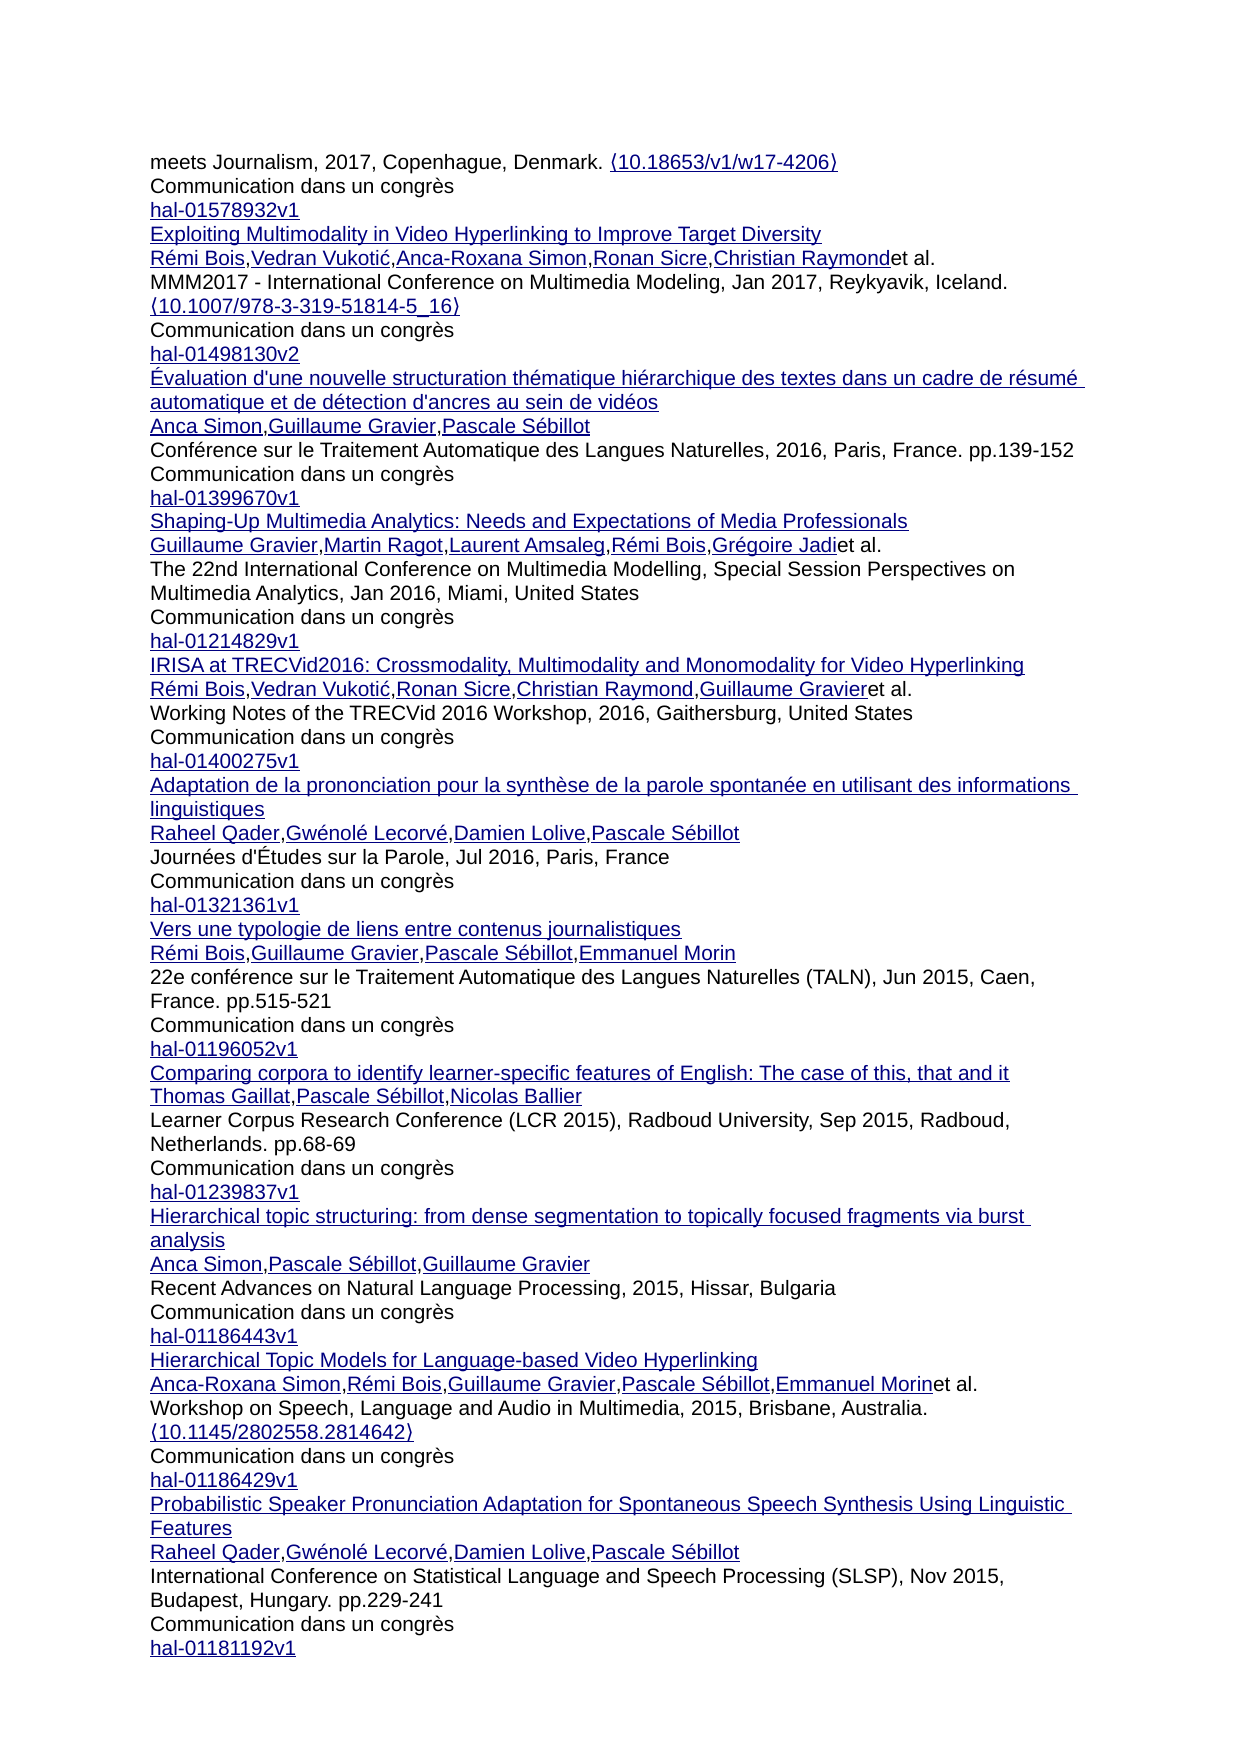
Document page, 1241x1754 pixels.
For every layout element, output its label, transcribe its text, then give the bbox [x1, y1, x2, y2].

table_cell Hierarchical Topic Models for Language-based Video Hyperlinking Anca-Roxana Simon,Rémi Bois,Guillaume Gravier,Pascale Sébillot,Emmanuel Morinet al. Workshop on Speech, Language and Audio in Multimedia, 2015, Brisbane, Australia. ⟨10.1145/2802558.2814642⟩ Communication dans un congrès hal-01186429v1 [150, 1348, 1090, 1492]
table_cell Adaptation de la prononciation pour la synthèse de la parole spontanée en utilisant des informations linguistiques Raheel Qader,Gwénolé Lecorvé,Damien Lolive,Pascale Sébillot Journées d'Études sur la Parole, Jul 2016, Paris, France Communication dans un congrès hal-01321361v1 [150, 773, 1090, 917]
table_cell Exploiting Multimodality in Video Hyperlinking to Improve Target Diversity Rémi Bois,Vedran Vukotić,Anca-Roxana Simon,Ronan Sicre,Christian Raymondet al. MMM2017 - International Conference on Multimedia Modeling, Jan 2017, Reykyavik, Iceland. ⟨10.1007/978-3-319-51814-5_16⟩ Communication dans un congrès hal-01498130v2 [150, 222, 1090, 366]
table_cell IRISA at TRECVid2016: Crossmodality, Multimodality and Monomodality for Video Hyperlinking Rémi Bois,Vedran Vukotić,Ronan Sicre,Christian Raymond,Guillaume Gravieret al. Working Notes of the TRECVid 2016 Workshop, 2016, Gaithersburg, United States Communication dans un congrès hal-01400275v1 [150, 653, 1090, 773]
table_cell Vers une typologie de liens entre contenus journalistiques Rémi Bois,Guillaume Gravier,Pascale Sébillot,Emmanuel Morin 22e conférence sur le Traitement Automatique des Langues Naturelles (TALN), Jun 2015, Caen, France. pp.515-521 Communication dans un congrès hal-01196052v1 [150, 917, 1090, 1060]
table_cell meets Journalism, 2017, Copenhague, Denmark. ⟨10.18653/v1/w17-4206⟩ Communication dans un congrès hal-01578932v1 [150, 150, 1090, 222]
table_cell Comparing corpora to identify learner-specific features of English: The case of this, that and it Thomas Gaillat,Pascale Sébillot,Nicolas Ballier Learner Corpus Research Conference (LCR 2015), Radboud University, Sep 2015, Radboud, Netherlands. pp.68-69 Communication dans un congrès hal-01239837v1 [150, 1060, 1090, 1204]
table_cell Probabilistic Speaker Pronunciation Adaptation for Spontaneous Speech Synthesis Using Linguistic Features Raheel Qader,Gwénolé Lecorvé,Damien Lolive,Pascale Sébillot International Conference on Statistical Language and Speech Processing (SLSP), Nov 2015, Budapest, Hungary. pp.229-241 Communication dans un congrès hal-01181192v1 [150, 1492, 1090, 1659]
table_cell Shaping-Up Multimedia Analytics: Needs and Expectations of Media Professionals Guillaume Gravier,Martin Ragot,Laurent Amsaleg,Rémi Bois,Grégoire Jadiet al. The 22nd International Conference on Multimedia Modelling, Special Session Perspectives on Multimedia Analytics, Jan 2016, Miami, United States Communication dans un congrès hal-01214829v1 [150, 509, 1090, 653]
table_cell Hierarchical topic structuring: from dense segmentation to topically focused fragments via burst analysis Anca Simon,Pascale Sébillot,Guillaume Gravier Recent Advances on Natural Language Processing, 2015, Hissar, Bulgaria Communication dans un congrès hal-01186443v1 [150, 1204, 1090, 1348]
table_cell Évaluation d'une nouvelle structuration thématique hiérarchique des textes dans un cadre de résumé automatique et de détection d'ancres au sein de vidéos Anca Simon,Guillaume Gravier,Pascale Sébillot Conférence sur le Traitement Automatique des Langues Naturelles, 2016, Paris, France. pp.139-152 Communication dans un congrès hal-01399670v1 [150, 366, 1090, 509]
